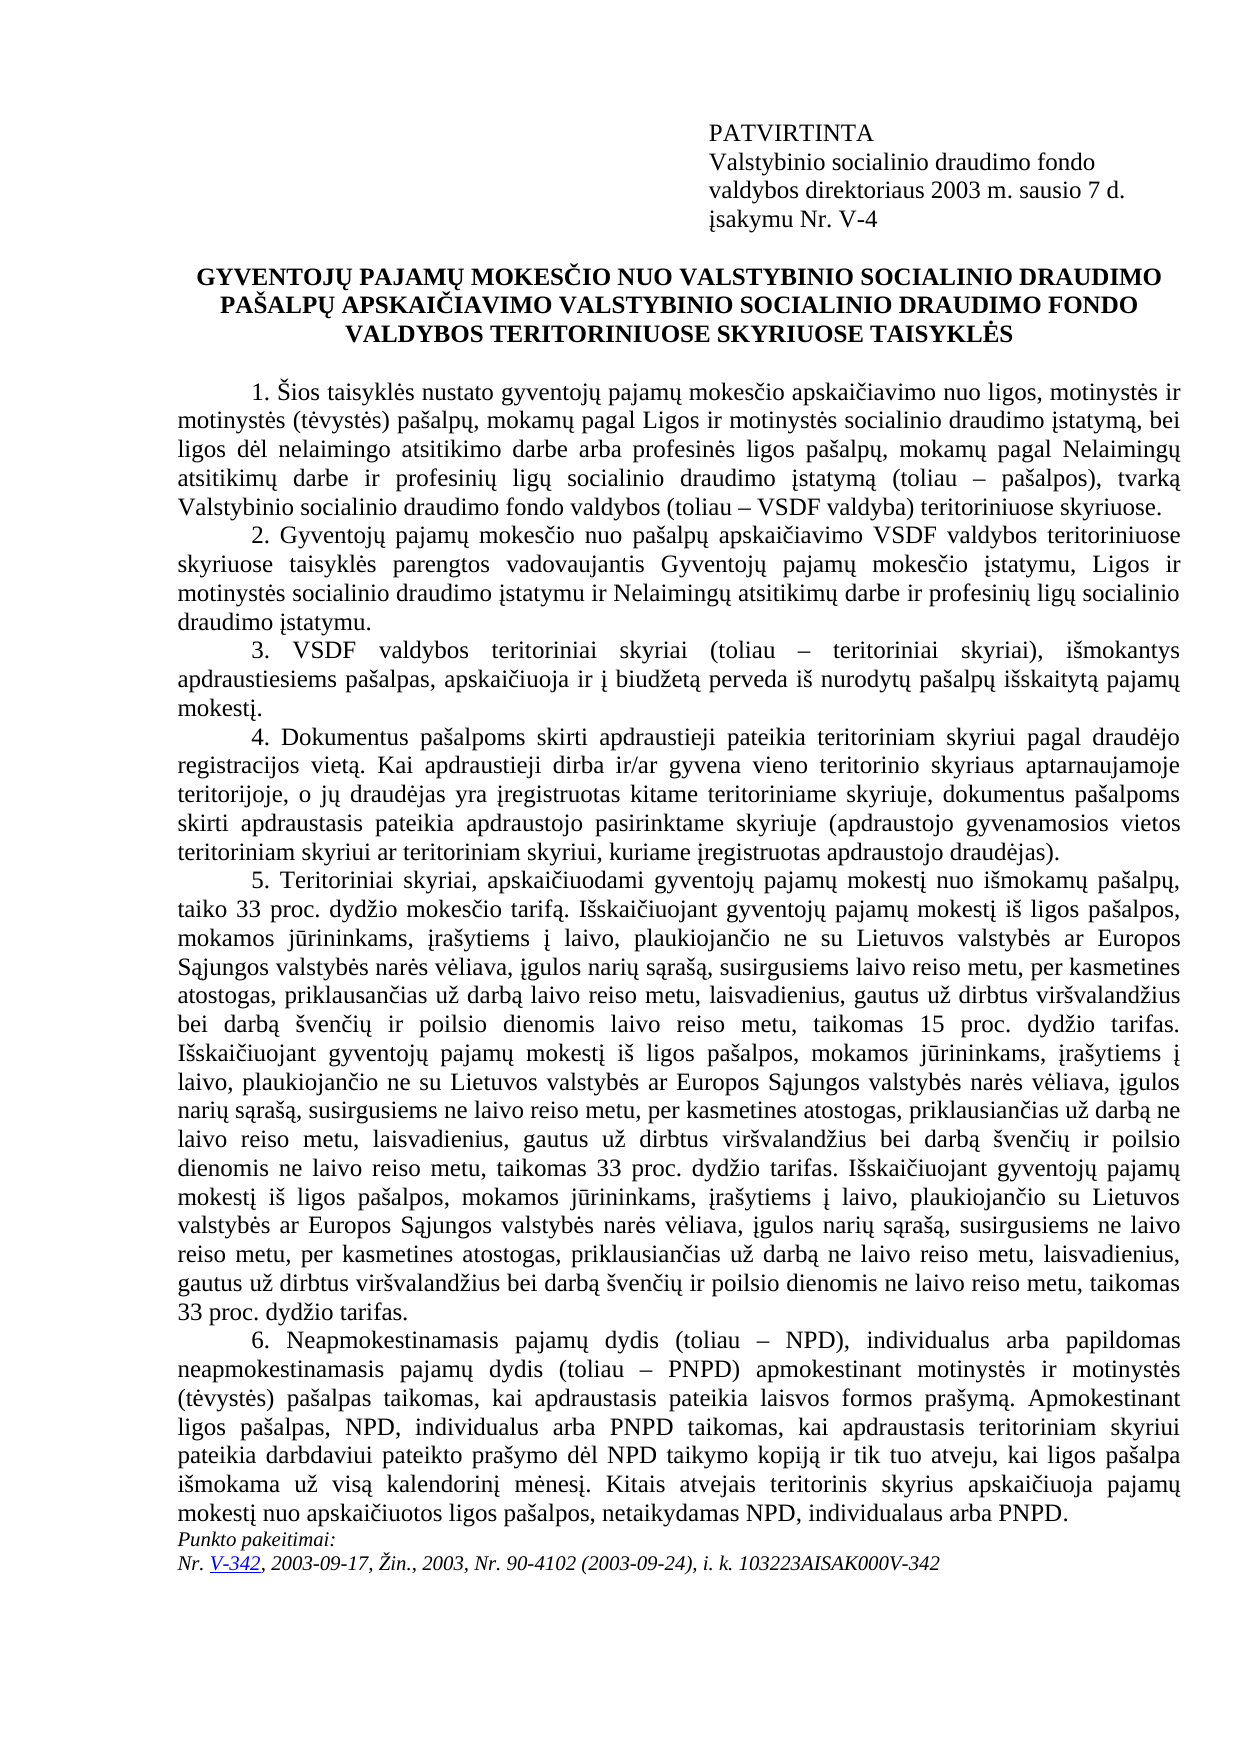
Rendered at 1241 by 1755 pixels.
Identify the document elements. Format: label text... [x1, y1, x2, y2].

text 6. Neapmokestinamasis pajamų dydis (toliau – NPD), individualus arba papildomas neapmokestinamasis pajamų dydis (toliau – PNPD) apmokestinant motinystės ir motinystės (tėvystės) pašalpas taikomas, kai apdraustasis pateikia laisvos formos prašymą. Apmokestinant ligos pašalpas, NPD, individualus arba PNPD taikomas, kai apdraustasis teritoriniam skyriui pateikia darbdaviui pateikto prašymo dėl NPD taikymo kopiją ir tik tuo atveju, kai ligos pašalpa išmokama už visą kalendorinį mėnesį. Kitais atvejais teritorinis skyrius apskaičiuoja pajamų mokestį nuo apskaičiuotos ligos pašalpos, netaikydamas NPD, individualaus arba PNPD. [177, 1326, 1181, 1527]
text įsakymu Nr. V-4 [177, 204, 1181, 233]
text 3. VSDF valdybos teritoriniai skyriai (toliau – teritoriniai skyriai), išmokantys apdraustiesiems pašalpas, apskaičiuoja ir į biudžetą perveda iš nurodytų pašalpų išskaitytą pajamų mokestį. [177, 636, 1181, 722]
text 1. Šios taisyklės nustato gyventojų pajamų mokesčio apskaičiavimo nuo ligos, motinystės ir motinystės (tėvystės) pašalpų, mokamų pagal Ligos ir motinystės socialinio draudimo įstatymą, bei ligos dėl nelaimingo atsitikimo darbe arba profesinės ligos pašalpų, mokamų pagal Nelaimingų atsitikimų darbe ir profesinių ligų socialinio draudimo įstatymą (toliau – pašalpos), tvarką Valstybinio socialinio draudimo fondo valdybos (toliau – VSDF valdyba) teritoriniuose skyriuose. [177, 377, 1181, 521]
text gyventojų PAJAMŲ MOKESČIO NUO VALSTYBINIO SOCIALINIO DRAUDIMO PAŠALPŲ APSKAIČIAVIMO VALSTYBINIO SOCIALINIO DRAUDIMO FONDO VALDYBOS TERITORINIUOSE SKYRIUOSE TAISYKLĖS [177, 262, 1181, 348]
text 2. Gyventojų pajamų mokesčio nuo pašalpų apskaičiavimo VSDF valdybos teritoriniuose skyriuose taisyklės parengtos vadovaujantis Gyventojų pajamų mokesčio įstatymu, Ligos ir motinystės socialinio draudimo įstatymu ir Nelaimingų atsitikimų darbe ir profesinių ligų socialinio draudimo įstatymu. [177, 521, 1181, 636]
text 4. Dokumentus pašalpoms skirti apdraustieji pateikia teritoriniam skyriui pagal draudėjo registracijos vietą. Kai apdraustieji dirba ir/ar gyvena vieno teritorinio skyriaus aptarnaujamoje teritorijoje, o jų draudėjas yra įregistruotas kitame teritoriniame skyriuje, dokumentus pašalpoms skirti apdraustasis pateikia apdraustojo pasirinktame skyriuje (apdraustojo gyvenamosios vietos teritoriniam skyriui ar teritoriniam skyriui, kuriame įregistruotas apdraustojo draudėjas). [177, 722, 1181, 866]
text Nr. V-342, 2003-09-17, Žin., 2003, Nr. 90-4102 (2003-09-24), i. k. 103223AISAK000V-342 [177, 1551, 1181, 1575]
text PATVIRTINTA [709, 118, 1181, 147]
text Valstybinio socialinio draudimo fondo [177, 147, 1181, 176]
text 5. Teritoriniai skyriai, apskaičiuodami gyventojų pajamų mokestį nuo išmokamų pašalpų, taiko 33 proc. dydžio mokesčio tarifą. Išskaičiuojant gyventojų pajamų mokestį iš ligos pašalpos, mokamos jūrininkams, įrašytiems į laivo, plaukiojančio ne su Lietuvos valstybės ar Europos Sąjungos valstybės narės vėliava, įgulos narių sąrašą, susirgusiems laivo reiso metu, per kasmetines atostogas, priklausančias už darbą laivo reiso metu, laisvadienius, gautus už dirbtus viršvalandžius bei darbą švenčių ir poilsio dienomis laivo reiso metu, taikomas 15 proc. dydžio tarifas. Išskaičiuojant gyventojų pajamų mokestį iš ligos pašalpos, mokamos jūrininkams, įrašytiems į laivo, plaukiojančio ne su Lietuvos valstybės ar Europos Sąjungos valstybės narės vėliava, įgulos narių sąrašą, susirgusiems ne laivo reiso metu, per kasmetines atostogas, priklausiančias už darbą ne laivo reiso metu, laisvadienius, gautus už dirbtus viršvalandžius bei darbą švenčių ir poilsio dienomis ne laivo reiso metu, taikomas 33 proc. dydžio tarifas. Išskaičiuojant gyventojų pajamų mokestį iš ligos pašalpos, mokamos jūrininkams, įrašytiems į laivo, plaukiojančio su Lietuvos valstybės ar Europos Sąjungos valstybės narės vėliava, įgulos narių sąrašą, susirgusiems ne laivo reiso metu, per kasmetines atostogas, priklausiančias už darbą ne laivo reiso metu, laisvadienius, gautus už dirbtus viršvalandžius bei darbą švenčių ir poilsio dienomis ne laivo reiso metu, taikomas 33 proc. dydžio tarifas. [177, 866, 1181, 1326]
text valdybos direktoriaus 2003 m. sausio 7 d. [177, 176, 1181, 204]
text Punkto pakeitimai: [177, 1527, 1181, 1551]
